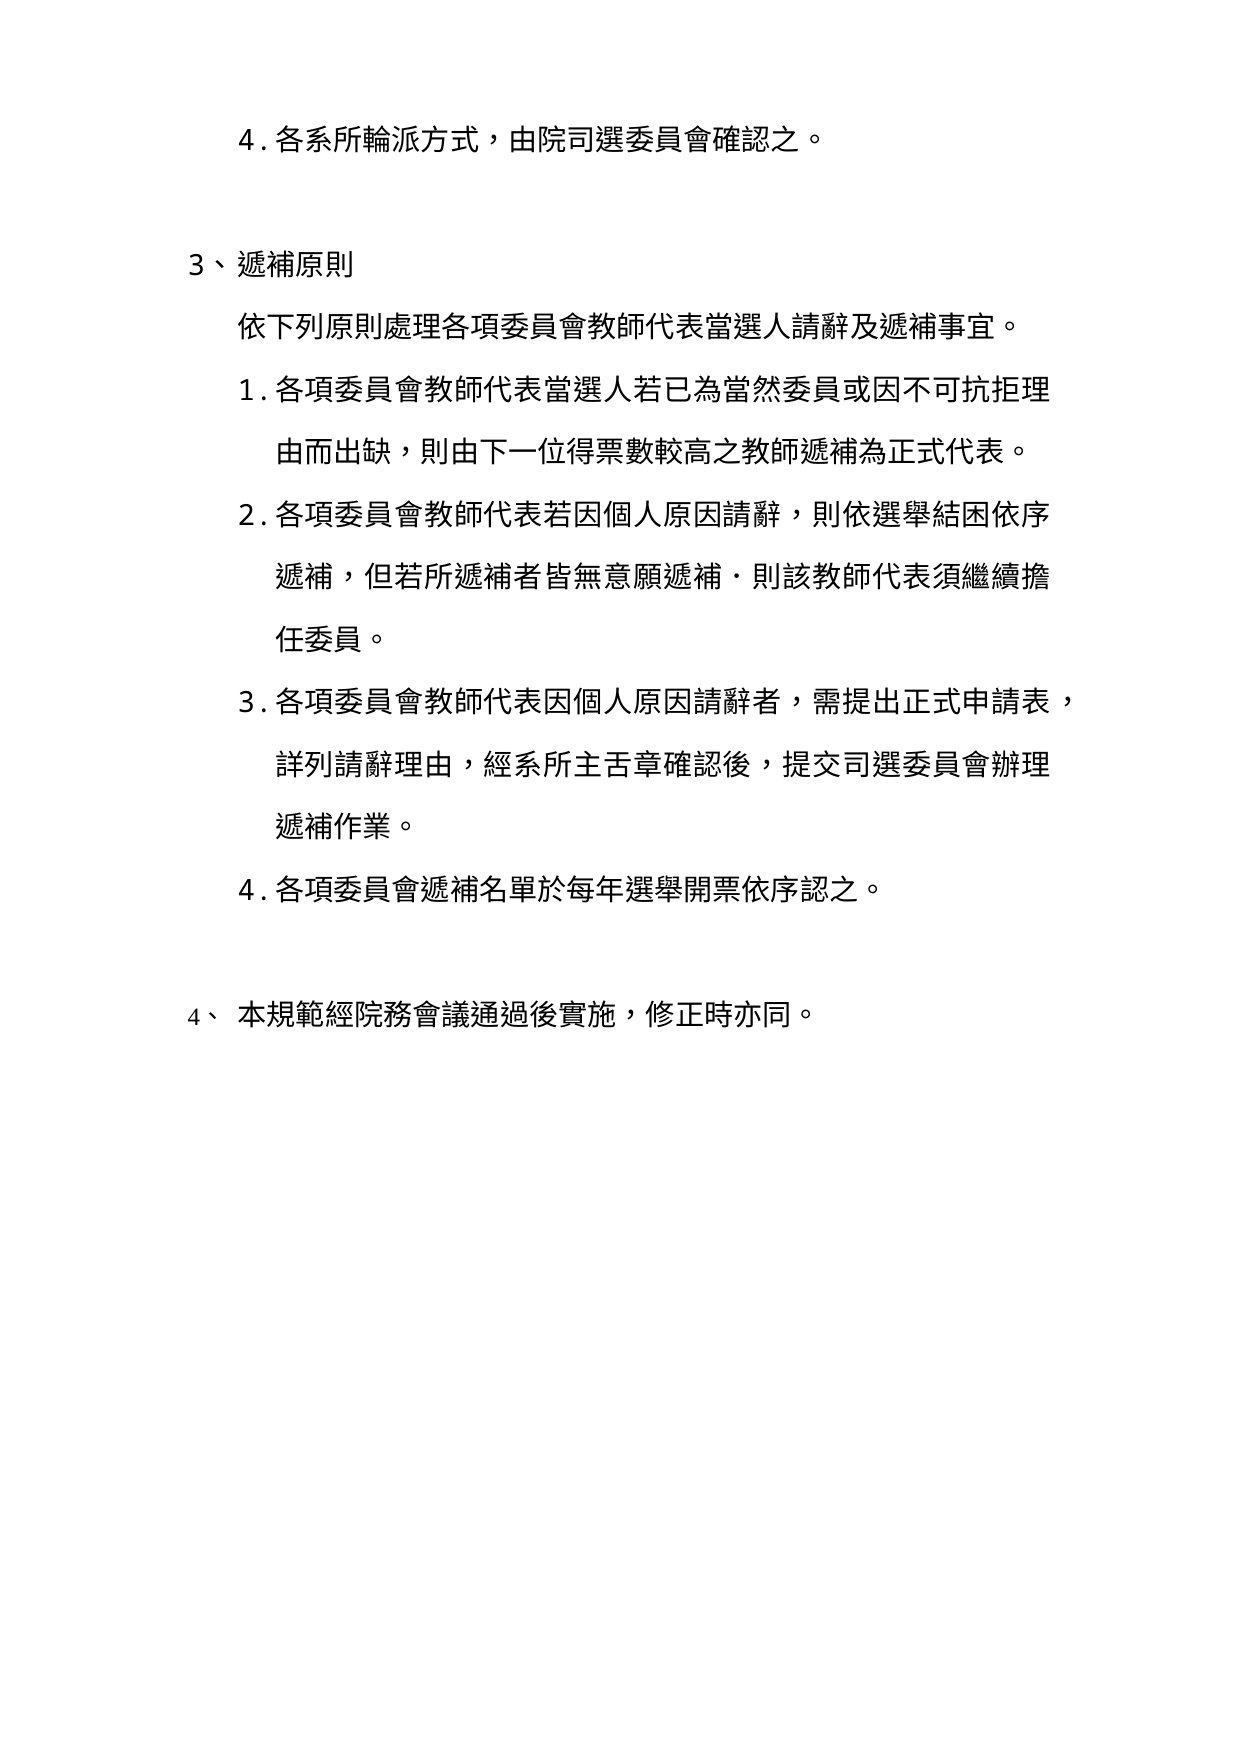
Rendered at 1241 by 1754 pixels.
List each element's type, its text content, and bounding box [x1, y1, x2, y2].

list 各項委員會遞補名單於每年選舉開票依序認之。 [237, 846, 1053, 908]
list 各項委員會教師代表當選人若已為當然委員或因不可抗拒理由而出缺，則由下一位得票數較高之教師遞補為正式代表。 [237, 346, 1053, 471]
list 各項委員會教師代表因個人原因請辭者，需提出正式申請表，詳列請辭理由，經系所主舌章確認後，提交司選委員會辦理遞補作業。 [237, 658, 1053, 846]
list 各系所輪派方式，由院司選委員會確認之。 [237, 96, 1053, 158]
text 依下列原則處理各項委員會教師代表當選人請辭及遞補事宜。 [237, 283, 1053, 346]
list 各項委員會教師代表若因個人原因請辭，則依選舉結困依序遞補，但若所遞補者皆無意願遞補．則該教師代表須繼續擔任委員。 [237, 471, 1053, 658]
list 遞補原則 [187, 221, 1053, 283]
list 本規範經院務會議通過後實施，修正時亦同。 [187, 971, 1053, 1033]
